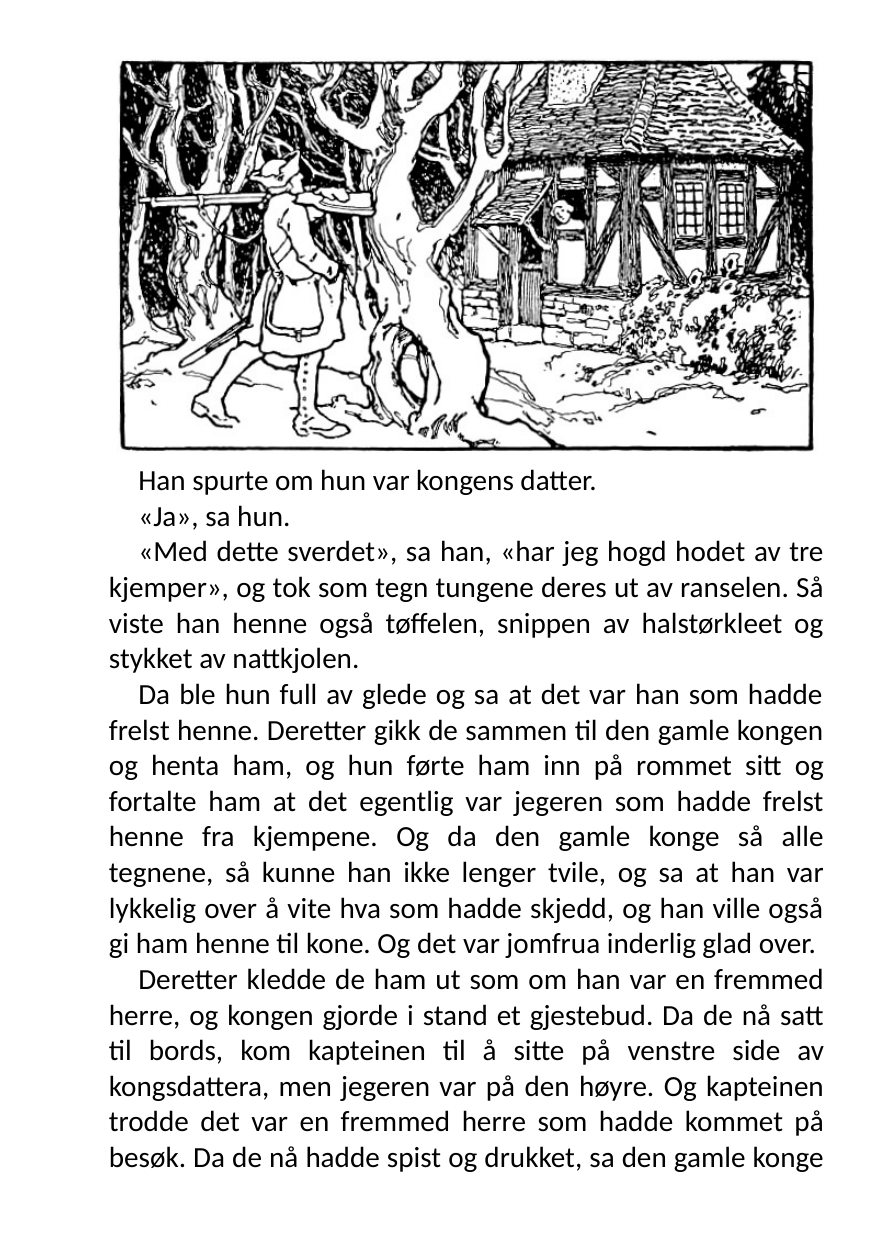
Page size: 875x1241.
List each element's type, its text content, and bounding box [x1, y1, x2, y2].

text Deretter kledde de ham ut som om han var en fremmed herre, og kongen gjorde i stand et gjestebud. Da de nå satt til bords, kom kapteinen til å sitte på venstre side av kongsdattera, men jegeren var på den høyre. Og kapteinen trodde det var en fremmed herre som hadde kommet på besøk. Da de nå hadde spist og drukket, sa den gamle konge [109, 961, 824, 1175]
text Han spurte om hun var kongens datter. [109, 463, 824, 498]
text Da ble hun full av glede og sa at det var han som hadde frelst henne. Deretter gikk de sammen til den gamle kongen og henta ham, og hun førte ham inn på rommet sitt og fortalte ham at det egentlig var jegeren som hadde frelst henne fra kjempene. Og da den gamle konge så alle tegnene, så kunne han ikke lenger tvile, og sa at han var lykkelig over å vite hva som hadde skjedd, og han ville også gi ham henne til kone. Og det var jomfrua inderlig glad over. [109, 676, 824, 961]
picture [108, 49, 825, 463]
text «Med dette sverdet», sa han, «har jeg hogd hodet av tre kjemper», og tok som tegn tungene deres ut av ranselen. Så viste han henne også tøffelen, snippen av halstørkleet og stykket av nattkjolen. [109, 533, 824, 676]
text «Ja», sa hun. [109, 498, 824, 533]
